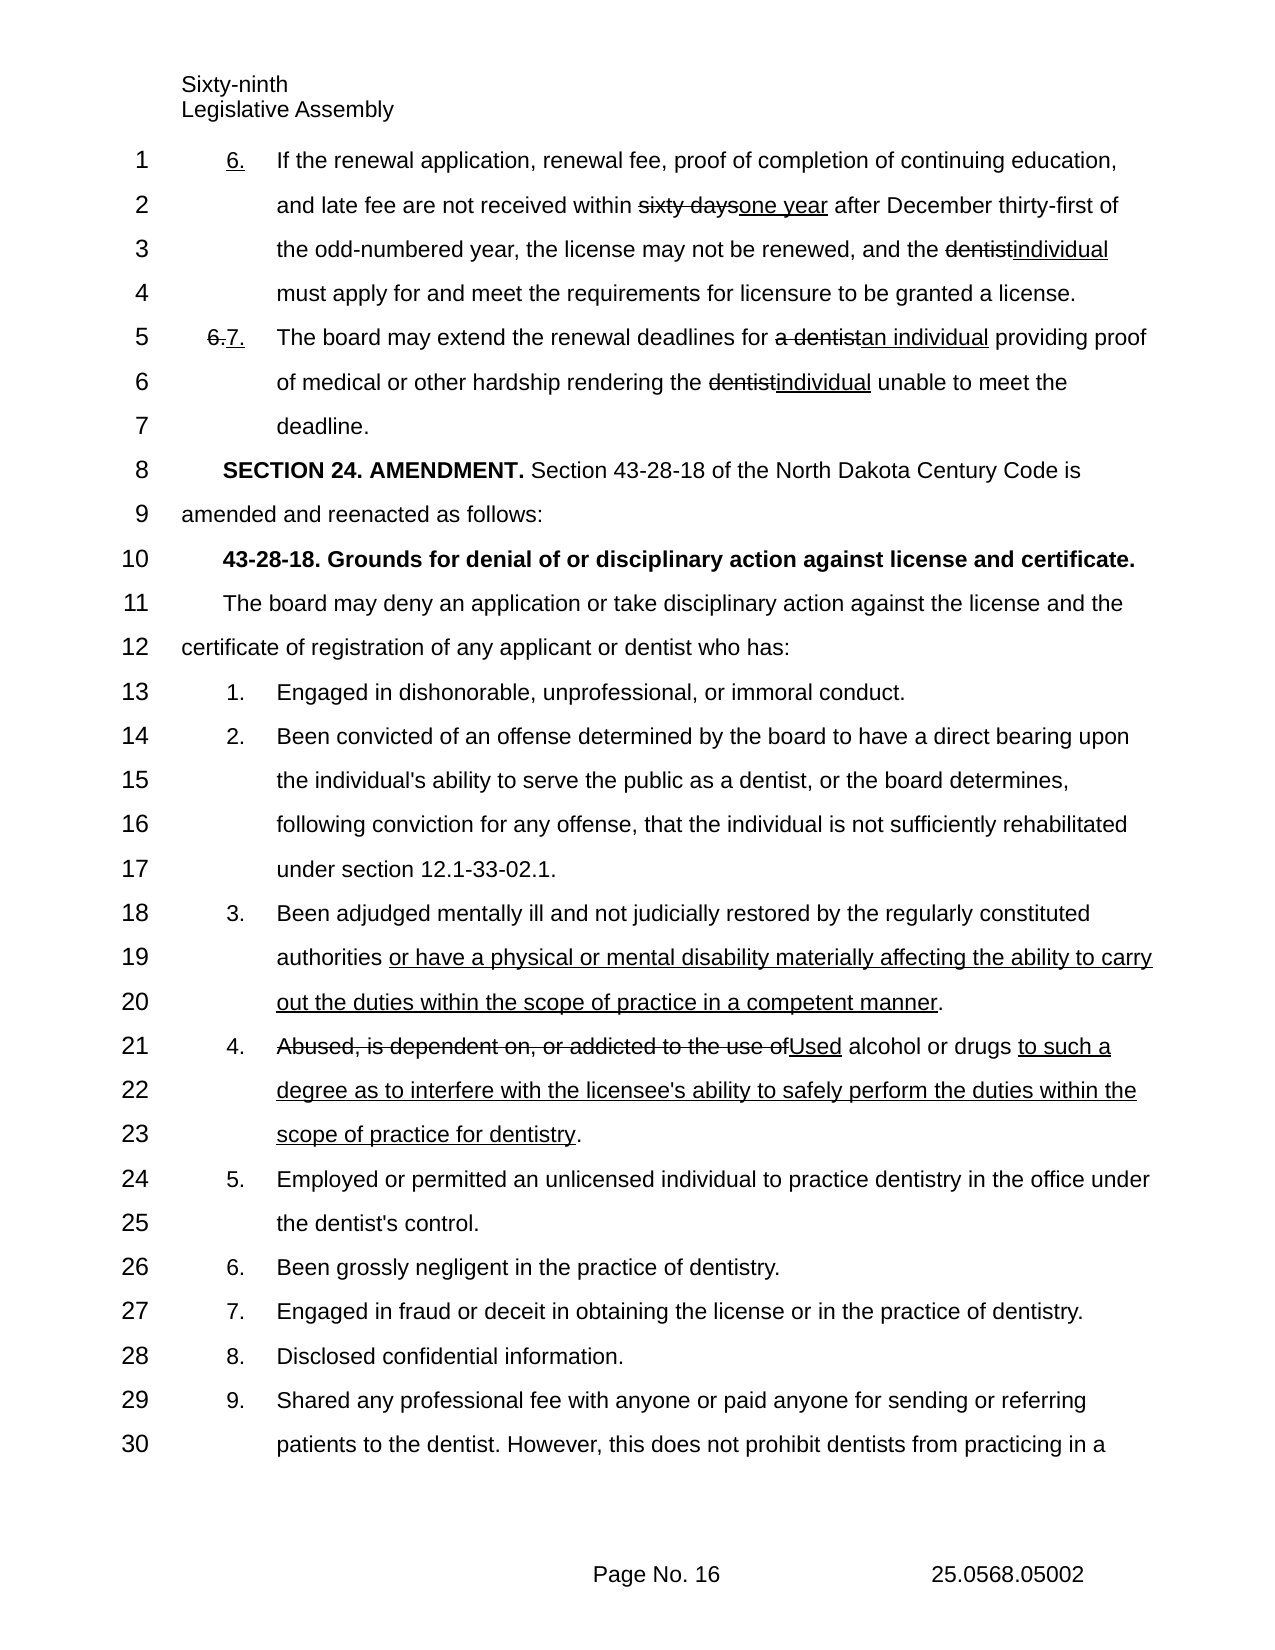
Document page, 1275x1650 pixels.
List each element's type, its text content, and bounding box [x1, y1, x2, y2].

text 5. Employed or permitted an unlicensed individual to practice dentistry in the office under the dentist's control. [181, 1152, 1154, 1240]
text 2. Been convicted of an offense determined by the board to have a direct bearing upon the individual's ability to serve the public as a dentist, or the board determines, following conviction for any offense, that the individual is not sufficiently rehabilitated under section 12.1‑33‑02.1. [181, 709, 1154, 886]
text SECTION 24. AMENDMENT. Section 43‑28‑18 of the North Dakota Century Code is amended and reenacted as follows: [181, 443, 1154, 532]
text 7. Engaged in fraud or deceit in obtaining the license or in the practice of dentistry. [181, 1284, 1154, 1329]
text 3. Been adjudged mentally ill and not judicially restored by the regularly constituted authorities or have a physical or mental disability materially affecting the ability to carry out the duties within the scope of practice in a competent manner. [181, 886, 1154, 1019]
text 4. Abused, is dependent on, or addicted to the use ofUsed alcohol or drugs to such a degree as to interfere with the licensee's ability to safely perform the duties within the scope of practice for dentistry. [181, 1019, 1154, 1152]
subtitle 43‑28‑18. Grounds for denial of or disciplinary action against license and certificate. [181, 532, 1154, 576]
text 6. Been grossly negligent in the practice of dentistry. [181, 1240, 1154, 1284]
text 8. Disclosed confidential information. [181, 1329, 1154, 1373]
text The board may deny an application or take disciplinary action against the license and the certificate of registration of any applicant or dentist who has: [181, 576, 1154, 664]
text 9. Shared any professional fee with anyone or paid anyone for sending or referring patients to the dentist. However, this does not prohibit dentists from practicing in a [181, 1373, 1154, 1461]
text 6. If the renewal application, renewal fee, proof of completion of continuing education, and late fee are not received within sixty daysone year after December thirty‑first of the odd‑numbered year, the license may not be renewed, and the dentistindividual must apply for and meet the requirements for licensure to be granted a license. [181, 133, 1154, 310]
text 6.7. The board may extend the renewal deadlines for a dentistan individual providing proof of medical or other hardship rendering the dentistindividual unable to meet the deadline. [181, 310, 1154, 443]
text 1. Engaged in dishonorable, unprofessional, or immoral conduct. [181, 664, 1154, 709]
